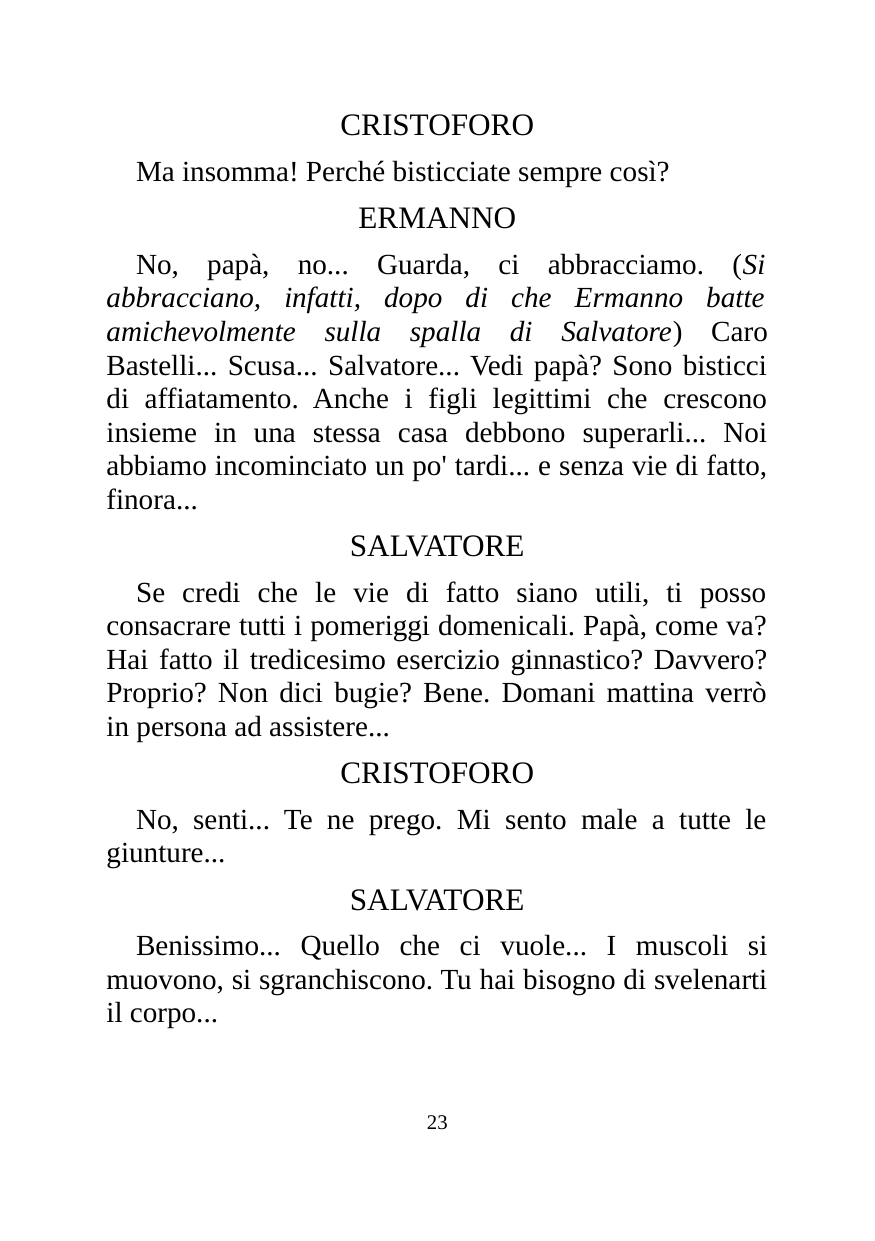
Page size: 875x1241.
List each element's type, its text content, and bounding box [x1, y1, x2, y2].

text Se credi che le vie di fatto siano utili, ti posso consacrare tutti i pomeriggi domenicali. Papà, come va? Hai fatto il tredicesimo esercizio ginnastico? Davvero? Proprio? Non dici bugie? Bene. Domani mattina verrò in persona ad assistere... [106, 575, 768, 742]
text No, senti... Te ne prego. Mi sento male a tutte le giunture... [106, 802, 768, 869]
text Ma insomma! Perché bisticciate sempre così? [106, 154, 768, 187]
text No, papà, no... Guarda, ci abbracciamo. (Si abbracciano, infatti, dopo di che Ermanno batte amichevolmente sulla spalla di Salvatore) Caro Bastelli... Scusa... Salvatore... Vedi papà? Sono bisticci di affiatamento. Anche i figli legittimi che crescono insieme in una stessa casa debbono superarli... Noi abbiamo incominciato un po' tardi... e senza vie di fatto, finora... [106, 247, 768, 515]
text SALVATORE [106, 527, 768, 563]
text Benissimo... Quello che ci vuole... I muscoli si muovono, si sgranchiscono. Tu hai bisogno di svelenarti il corpo... [106, 928, 768, 1029]
text ERMANNO [106, 199, 768, 235]
text CRISTOFORO [106, 754, 768, 790]
text CRISTOFORO [106, 106, 768, 142]
text SALVATORE [106, 881, 768, 917]
